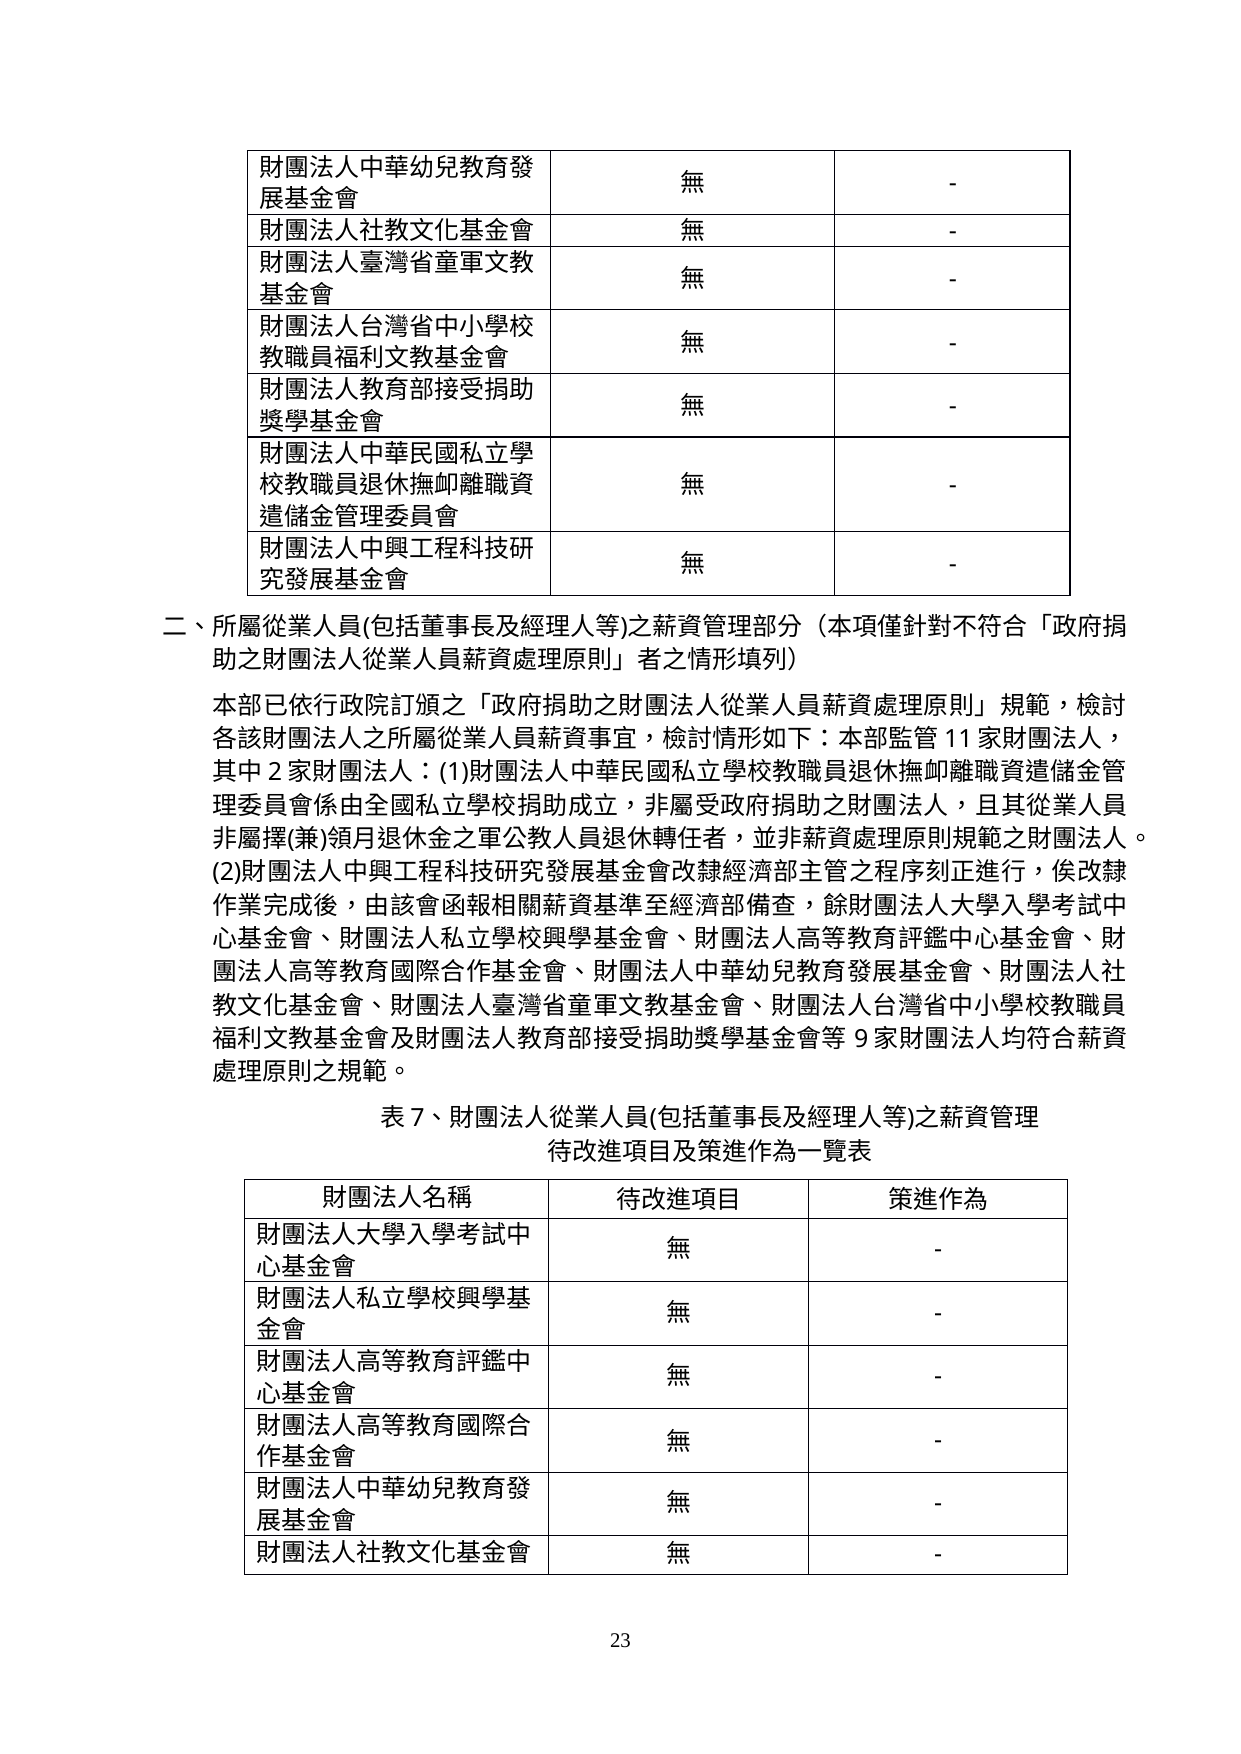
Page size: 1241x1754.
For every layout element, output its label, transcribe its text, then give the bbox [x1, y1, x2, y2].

table_cell 財團法人中興工程科技研究發展基金會 [248, 532, 550, 595]
table_cell - [809, 1346, 1067, 1408]
table_cell 財團法人大學入學考試中心基金會 [245, 1219, 548, 1281]
table_cell 無 [551, 310, 834, 373]
table_cell 財團法人高等教育評鑑中心基金會 [245, 1346, 548, 1408]
table_cell 財團法人中華幼兒教育發展基金會 [248, 151, 550, 213]
table_cell 財團法人社教文化基金會 [248, 215, 550, 246]
table_cell 無 [551, 215, 834, 246]
text 表7、財團法人從業人員(包括董事長及經理人等)之薪資管理 [282, 1100, 1128, 1133]
table_cell 無 [549, 1473, 808, 1535]
table_cell 無 [549, 1219, 808, 1281]
table_cell 無 [549, 1282, 808, 1345]
table_cell 無 [549, 1536, 808, 1574]
table_cell 無 [549, 1346, 808, 1408]
table_cell 財團法人中華幼兒教育發展基金會 [245, 1473, 548, 1535]
table_header 策進作為 [809, 1180, 1067, 1218]
table_cell - [809, 1282, 1067, 1345]
table_cell 財團法人教育部接受捐助獎學基金會 [248, 374, 550, 436]
table_cell 無 [551, 151, 834, 213]
table_cell 財團法人台灣省中小學校教職員福利文教基金會 [248, 310, 550, 373]
table_cell 財團法人臺灣省童軍文教基金會 [248, 247, 550, 309]
table_cell - [835, 374, 1069, 436]
list 本部已依行政院訂頒之「政府捐助之財團法人從業人員薪資處理原則」規範，檢討各該財團法人之所屬從業人員薪資事宜，檢討情形如下：本部監管11家財團法人，其中2家財團法人：(1)財團法人中華民國私立學校教職員退休撫卹離職資遣儲金管理委員會係由全國私立學校捐助成立，非屬受政府捐助之財團法人，且其從業人員非屬擇(兼)領月退休金之軍公教人員退休轉任者，並非薪資處理原則規範之財團法人。(2)財團法人中興工程科技研究發展基金會改隸經濟部主管之程序刻正進行，俟改隸作業完成後，由該會函報相關薪資基準至經濟部備查，餘財團法人大學入學考試中心基金會、財團法人私立學校興學基金會、財團法人高等教育評鑑中心基金會、財團法人高等教育國際合作基金會、財團法人中華幼兒教育發展基金會、財團法人社教文化基金會、財團法人臺灣省童軍文教基金會、財團法人台灣省中小學校教職員福利文教基金會及財團法人教育部接受捐助獎學基金會等9家財團法人均符合薪資處理原則之規範。 [212, 687, 1128, 1087]
table_cell - [835, 151, 1069, 213]
table_cell 無 [551, 374, 834, 436]
table_cell 無 [551, 532, 834, 595]
table_cell - [835, 247, 1069, 309]
table_cell - [809, 1536, 1067, 1574]
table_cell 無 [551, 438, 834, 531]
table_cell - [835, 438, 1069, 531]
table_cell 財團法人私立學校興學基金會 [245, 1282, 548, 1345]
table_cell 財團法人中華民國私立學校教職員退休撫卹離職資遣儲金管理委員會 [248, 438, 550, 531]
table_cell - [809, 1219, 1067, 1281]
list 所屬從業人員(包括董事長及經理人等)之薪資管理部分（本項僅針對不符合「政府捐助之財團法人從業人員薪資處理原則」者之情形填列） [162, 608, 1128, 675]
table_cell 財團法人高等教育國際合作基金會 [245, 1409, 548, 1472]
table_header 待改進項目 [549, 1180, 808, 1218]
table_cell 無 [551, 247, 834, 309]
table_header 財團法人名稱 [245, 1180, 548, 1218]
table_cell 財團法人社教文化基金會 [245, 1536, 548, 1574]
table_cell - [809, 1409, 1067, 1472]
table_cell - [835, 532, 1069, 595]
table_cell - [835, 215, 1069, 246]
table_cell - [835, 310, 1069, 373]
table_cell - [809, 1473, 1067, 1535]
text 待改進項目及策進作為一覽表 [233, 1133, 1128, 1167]
table_cell 無 [549, 1409, 808, 1472]
